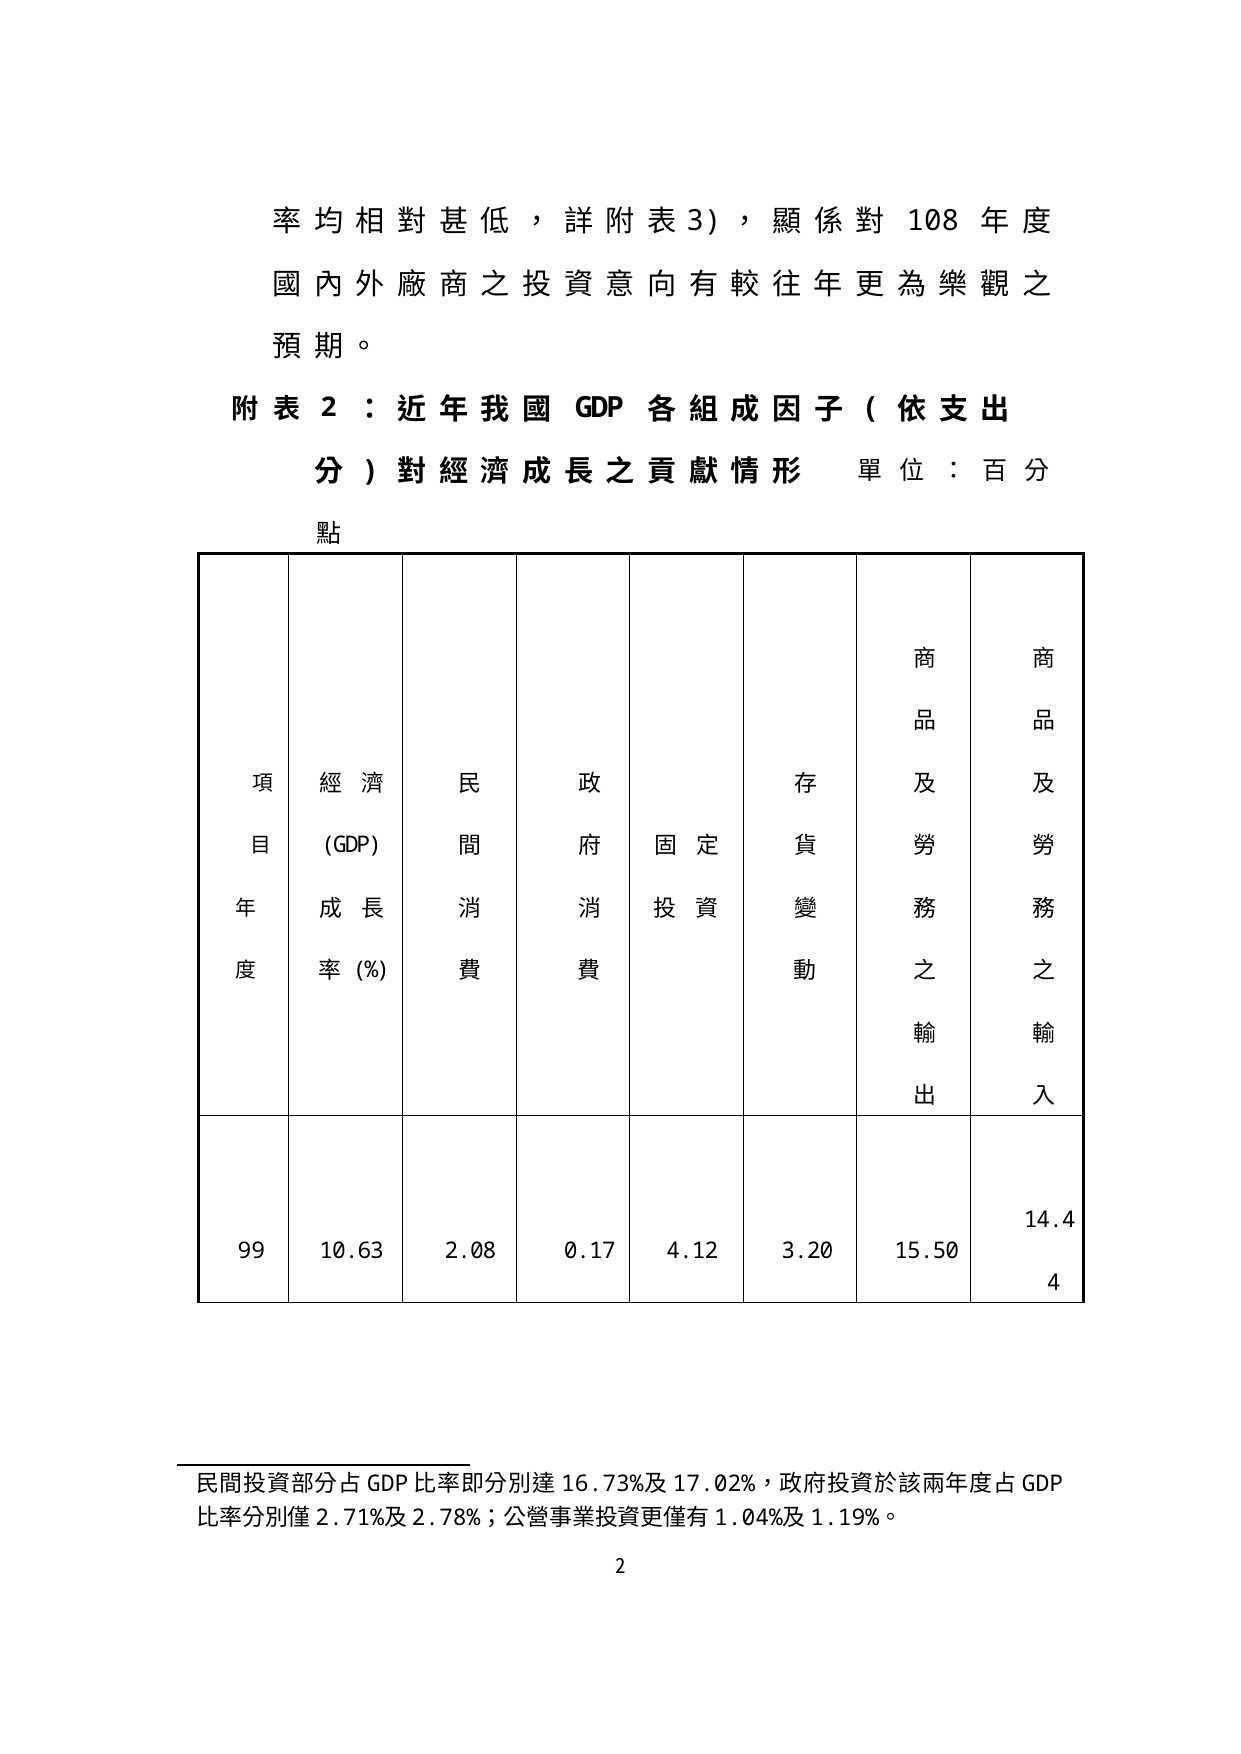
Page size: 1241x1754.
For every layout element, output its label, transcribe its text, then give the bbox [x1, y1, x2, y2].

table_header 商品及勞務之輸入 [971, 555, 1082, 1115]
table_cell 15.50 [857, 1116, 970, 1302]
table_cell 3.20 [744, 1116, 856, 1302]
table_cell 4.12 [630, 1116, 743, 1302]
table_cell 99 [200, 1116, 288, 1302]
table_header 政府消費 [517, 555, 629, 1115]
text 民間投資部分占GDP比率即分別達16.73%及17.02%，政府投資於該兩年度占GDP比率分別僅2.71%及2.78%；公營事業投資更僅有1.04%及1.19%。 [181, 1465, 1063, 1532]
table_cell 10.63 [289, 1116, 402, 1302]
table_cell 0.17 [517, 1116, 629, 1302]
table_cell 14.44 [971, 1116, 1082, 1302]
table_header 項目 年度 [200, 555, 288, 1115]
table_cell 2.08 [403, 1116, 516, 1302]
table_header 存貨變動 [744, 555, 856, 1115]
table_header 經濟(GDP)成長率(%) [289, 555, 402, 1115]
table_header 固定投資 [630, 555, 743, 1115]
text 率均相對甚低，詳附表3)，顯係對108年度國內外廠商之投資意向有較往年更為樂觀之預期。 [242, 177, 1058, 365]
text 附表2：近年我國GDP各組成因子(依支出分)對經濟成長之貢獻情形 單位：百分點 [184, 365, 1058, 552]
table_header 商品及勞務之輸出 [857, 555, 970, 1115]
table_header 民間消費 [403, 555, 516, 1115]
